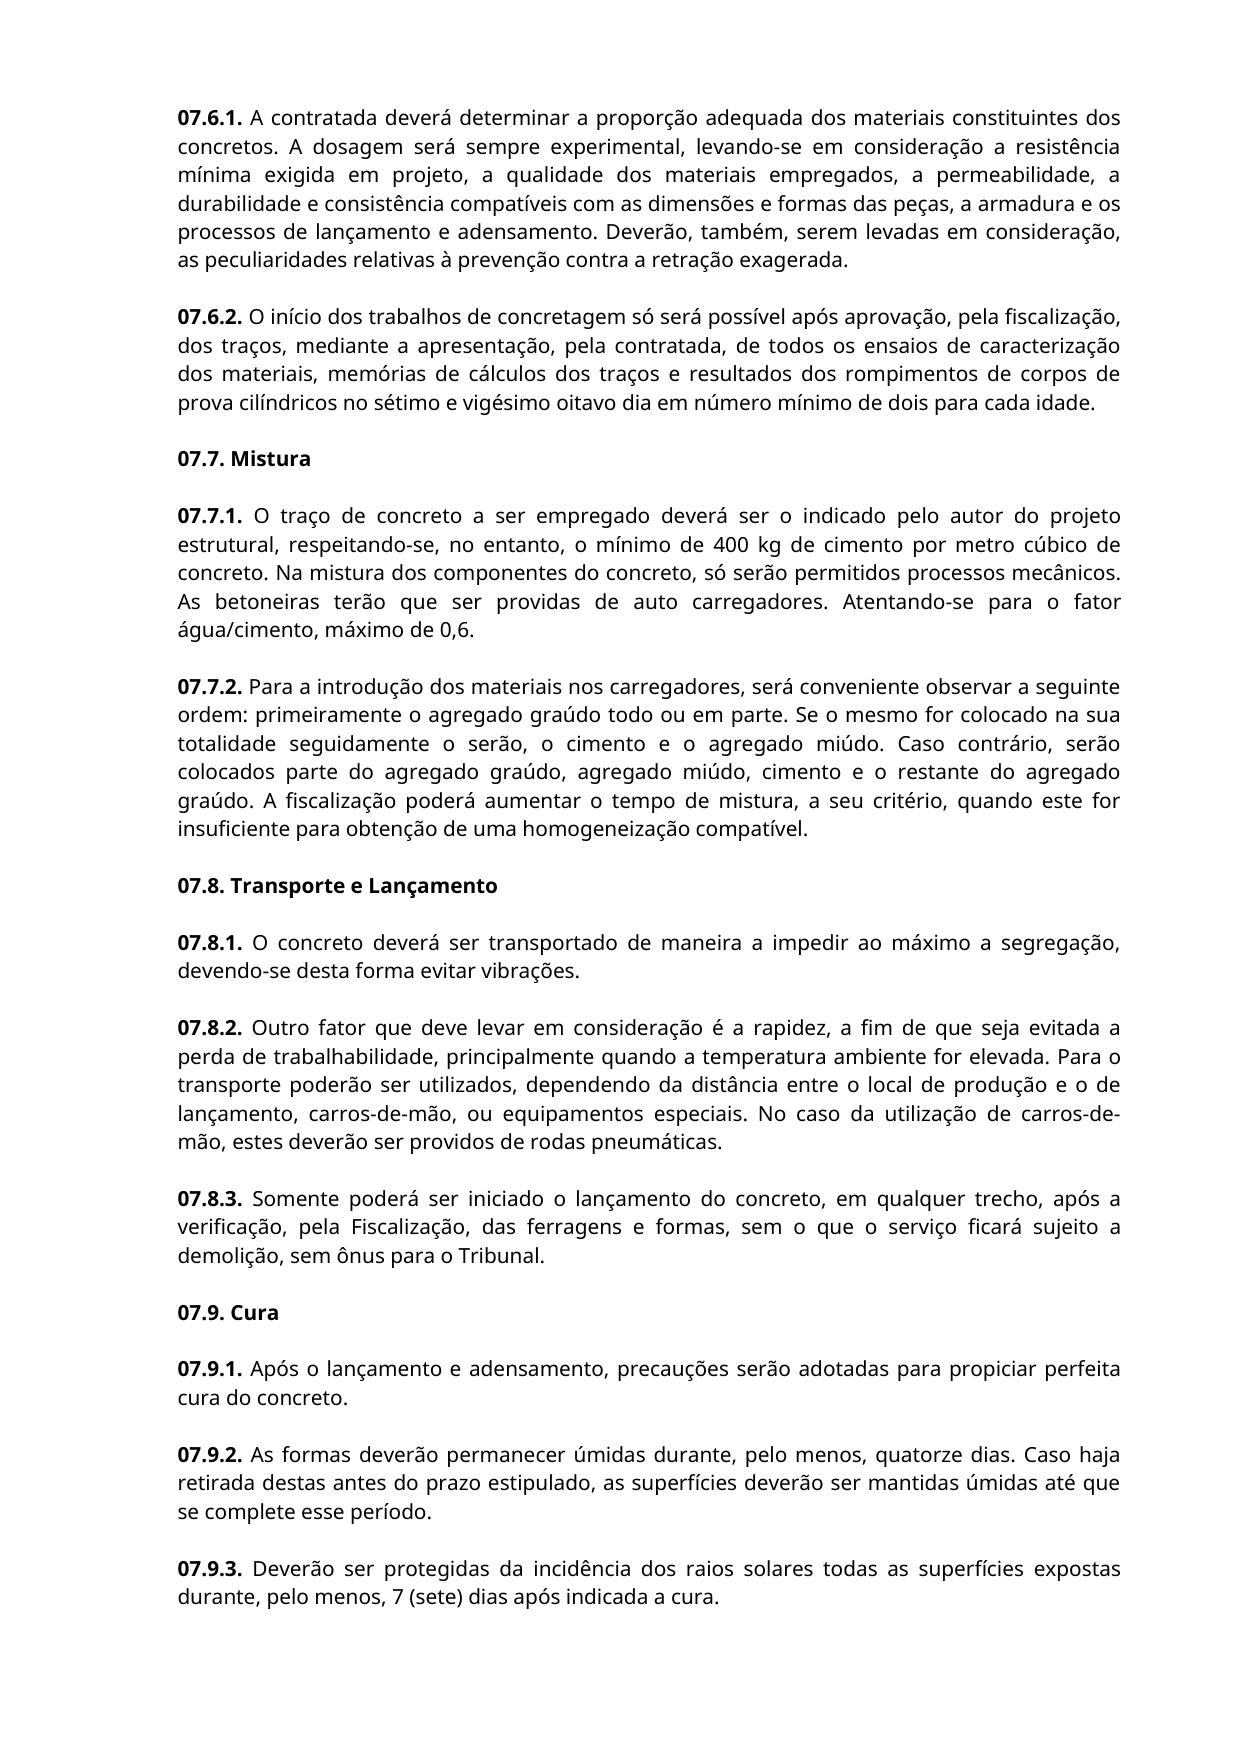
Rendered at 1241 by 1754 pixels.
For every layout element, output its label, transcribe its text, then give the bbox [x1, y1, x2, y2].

text 07.6.2. O início dos trabalhos de concretagem só será possível após aprovação, pela fiscalização, dos traços, mediante a apresentação, pela contratada, de todos os ensaios de caracterização dos materiais, memórias de cálculos dos traços e resultados dos rompimentos de corpos de prova cilíndricos no sétimo e vigésimo oitavo dia em número mínimo de dois para cada idade. [177, 302, 1122, 416]
text 07.9.2. As formas deverão permanecer úmidas durante, pelo menos, quatorze dias. Caso haja retirada destas antes do prazo estipulado, as superfícies deverão ser mantidas úmidas até que se complete esse período. [177, 1440, 1122, 1525]
text 07.7.2. Para a introdução dos materiais nos carregadores, será conveniente observar a seguinte ordem: primeiramente o agregado graúdo todo ou em parte. Se o mesmo for colocado na sua totalidade seguidamente o serão, o cimento e o agregado miúdo. Caso contrário, serão colocados parte do agregado graúdo, agregado miúdo, cimento e o restante do agregado graúdo. A fiscalização poderá aumentar o tempo de mistura, a seu critério, quando este for insuficiente para obtenção de uma homogeneização compatível. [177, 672, 1122, 843]
text 07.8.3. Somente poderá ser iniciado o lançamento do concreto, em qualquer trecho, após a verificação, pela Fiscalização, das ferragens e formas, sem o que o serviço ficará sujeito a demolição, sem ônus para o Tribunal. [177, 1184, 1122, 1269]
text 07.8.1. O concreto deverá ser transportado de maneira a impedir ao máximo a segregação, devendo-se desta forma evitar vibrações. [177, 928, 1122, 985]
text 07.7.1. O traço de concreto a ser empregado deverá ser o indicado pelo autor do projeto estrutural, respeitando-se, no entanto, o mínimo de 400 kg de cimento por metro cúbico de concreto. Na mistura dos componentes do concreto, só serão permitidos processos mecânicos. As betoneiras terão que ser providas de auto carregadores. Atentando-se para o fator água/cimento, máximo de 0,6. [177, 501, 1122, 644]
text 07.9. Cura [177, 1298, 1122, 1326]
text 07.8. Transporte e Lançamento [177, 871, 1122, 899]
text 07.6.1. A contratada deverá determinar a proporção adequada dos materiais constituintes dos concretos. A dosagem será sempre experimental, levando-se em consideração a resistência mínima exigida em projeto, a qualidade dos materiais empregados, a permeabilidade, a durabilidade e consistência compatíveis com as dimensões e formas das peças, a armadura e os processos de lançamento e adensamento. Deverão, também, serem levadas em consideração, as peculiaridades relativas à prevenção contra a retração exagerada. [177, 103, 1122, 274]
text 07.9.1. Após o lançamento e adensamento, precauções serão adotadas para propiciar perfeita cura do concreto. [177, 1354, 1122, 1411]
text 07.8.2. Outro fator que deve levar em consideração é a rapidez, a fim de que seja evitada a perda de trabalhabilidade, principalmente quando a temperatura ambiente for elevada. Para o transporte poderão ser utilizados, dependendo da distância entre o local de produção e o de lançamento, carros-de-mão, ou equipamentos especiais. No caso da utilização de carros-de-mão, estes deverão ser providos de rodas pneumáticas. [177, 1013, 1122, 1156]
text 07.9.3. Deverão ser protegidas da incidência dos raios solares todas as superfícies expostas durante, pelo menos, 7 (sete) dias após indicada a cura. [177, 1554, 1122, 1611]
text 07.7. Mistura [177, 444, 1122, 473]
